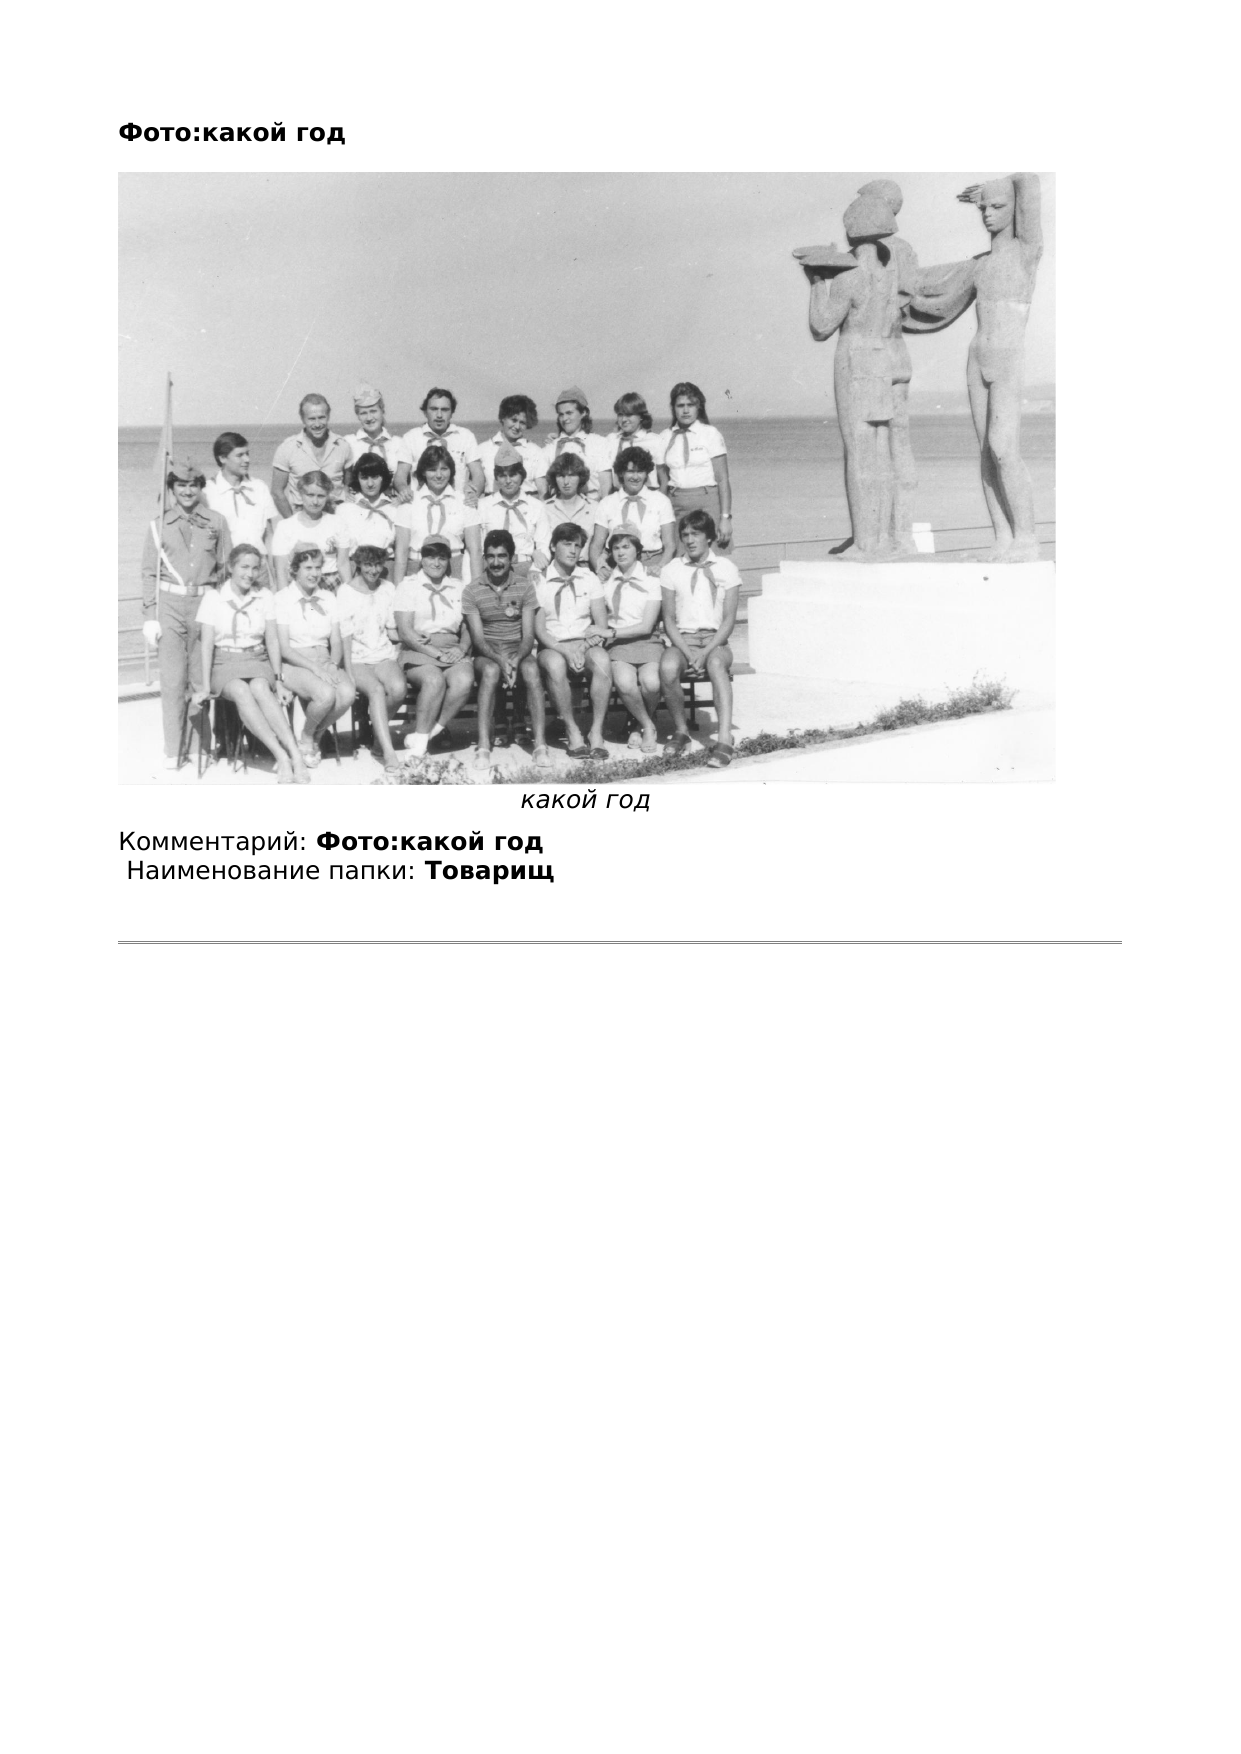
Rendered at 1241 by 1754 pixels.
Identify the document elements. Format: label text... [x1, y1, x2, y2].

picture [118, 172, 1056, 785]
text какой год [118, 785, 1056, 814]
subtitle Фото:какой год [118, 118, 1122, 147]
text Комментарий: Фото:какой год Наименование папки: Товарищ [118, 827, 1122, 914]
